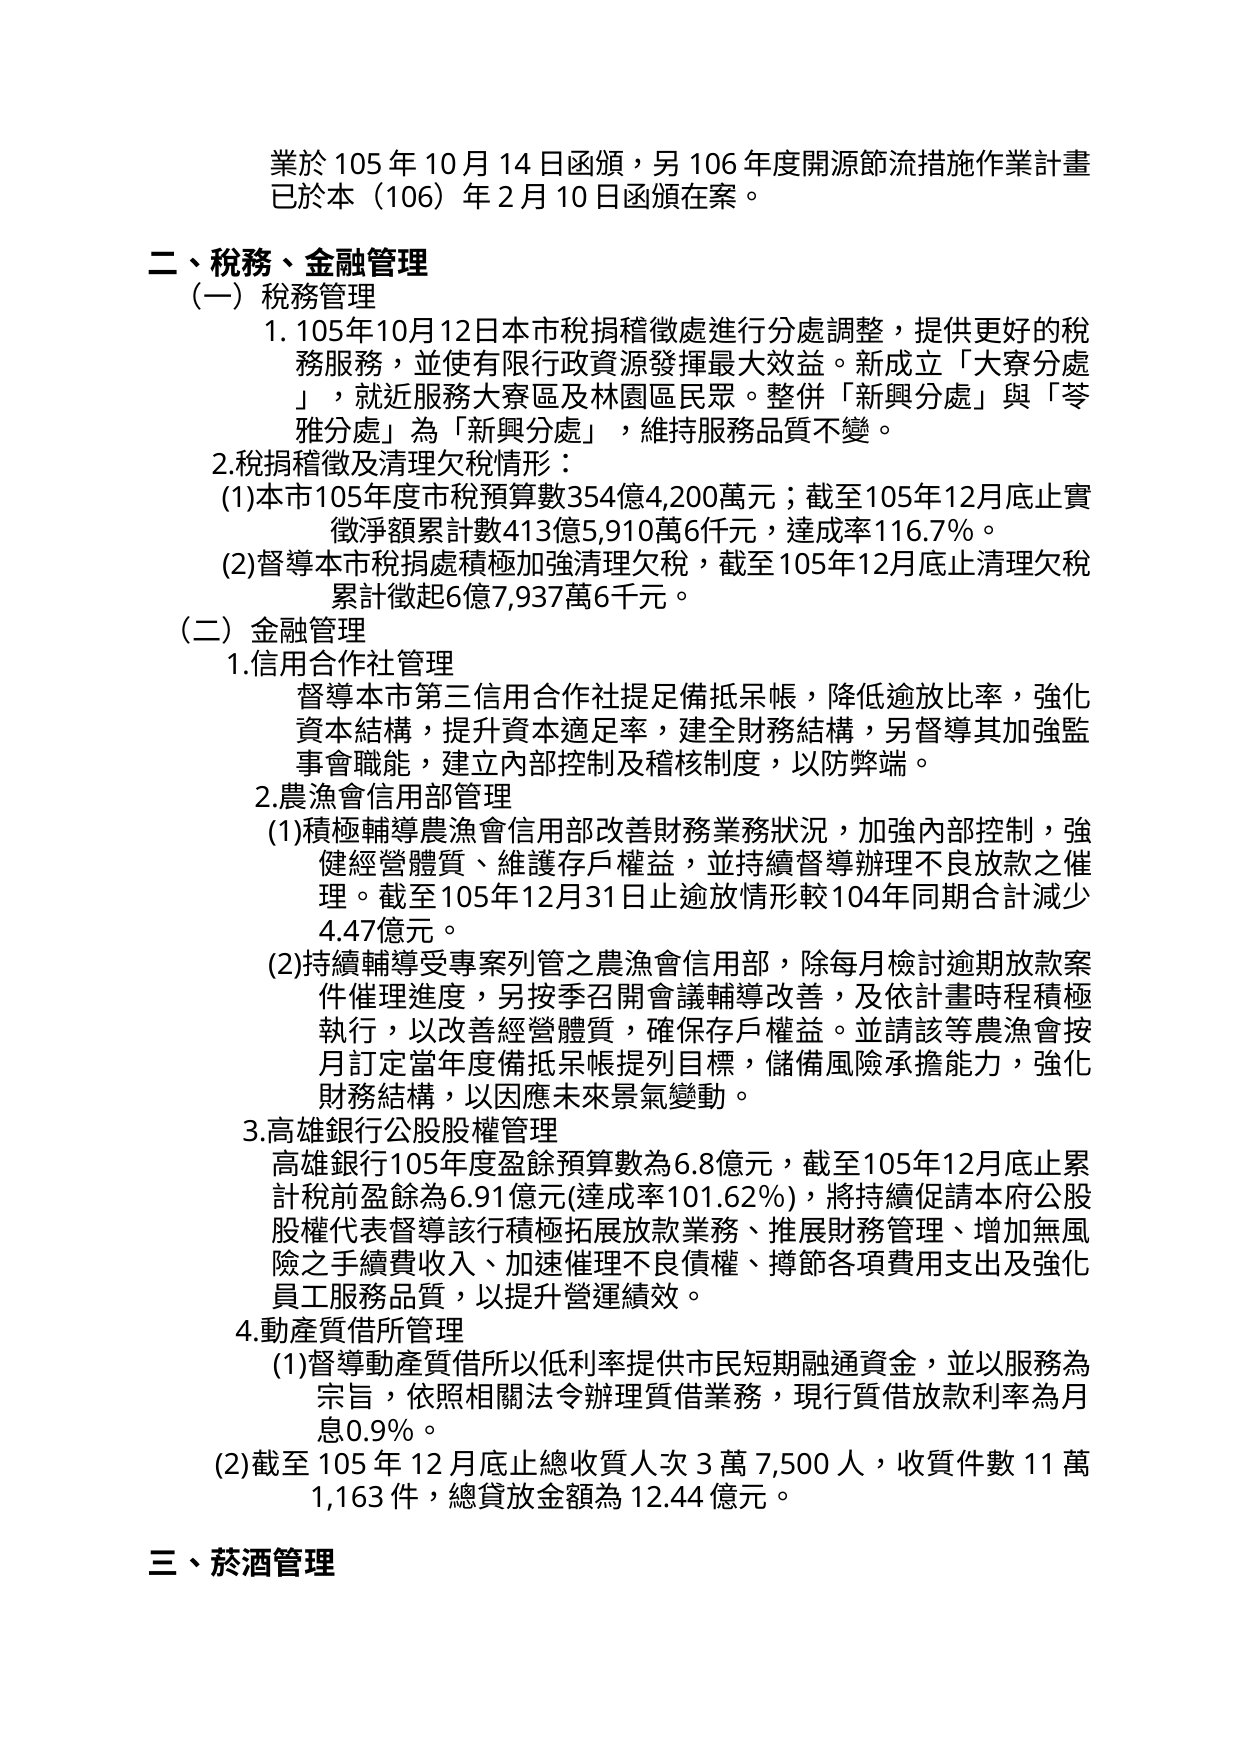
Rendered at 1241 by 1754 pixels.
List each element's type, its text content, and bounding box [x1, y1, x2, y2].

list (1)積極輔導農漁會信用部改善財務業務狀況，加強內部控制，強健經營體質、維護存戶權益，並持續督導辦理不良放款之催理。截至105年12月31日止逾放情形較104年同期合計減少4.47億元。 [260, 814, 1092, 948]
list 105年10月12日本市稅捐稽徵處進行分處調整，提供更好的稅務服務，並使有限行政資源發揮最大效益。新成立「大寮分處」，就近服務大寮區及林園區民眾。整併「新興分處」與「苓雅分處」為「新興分處」，維持服務品質不變。 [263, 314, 1092, 448]
text 督導本市第三信用合作社提足備抵呆帳，降低逾放比率，強化資本結構，提升資本適足率，建全財務結構，另督導其加強監事會職能，建立內部控制及稽核制度，以防弊端。 [295, 681, 1092, 781]
text (2)督導本市稅捐處積極加強清理欠稅，截至105年12月底止清理欠稅累計徵起6億7,937萬6千元。 [156, 548, 1092, 614]
text （一）稅務管理 [148, 281, 1092, 314]
text 業於105年10月14日函頒，另106年度開源節流措施作業計畫已於本（106）年2月10日函頒在案。 [243, 148, 1092, 214]
text 4.動產質借所管理 [148, 1314, 1092, 1348]
list 3.高雄銀行公股股權管理 [184, 1114, 1092, 1148]
list (2)持續輔導受專案列管之農漁會信用部，除每月檢討逾期放款案件催理進度，另按季召開會議輔導改善，及依計畫時程積極執行，以改善經營體質，確保存戶權益。並請該等農漁會按月訂定當年度備抵呆帳提列目標，儲備風險承擔能力，強化財務結構，以因應未來景氣變動。 [260, 948, 1092, 1114]
text (2)截至105年12月底止總收質人次3萬7,500人，收質件數11萬1,163件，總貸放金額為12.44億元。 [148, 1448, 1092, 1514]
text 二、稅務、金融管理 [148, 248, 1092, 281]
text (1)本市105年度市稅預算數354億4,200萬元；截至105年12月底止實徵淨額累計數413億5,910萬6仟元，達成率116.7％。 [155, 481, 1092, 548]
text 三、菸酒管理 [148, 1548, 1092, 1581]
list 1.信用合作社管理 [180, 648, 1092, 681]
text 2.稅捐稽徵及清理欠稅情形： [161, 448, 1092, 481]
list 高雄銀行105年度盈餘預算數為6.8億元，截至105年12月底止累計稅前盈餘為6.91億元(達成率101.62％)，將持續促請本府公股股權代表督導該行積極拓展放款業務、推展財務管理、增加無風險之手續費收入、加速催理不良債權、撙節各項費用支出及強化員工服務品質，以提升營運績效。 [271, 1148, 1092, 1314]
list 2.農漁會信用部管理 [187, 781, 1092, 814]
text (1)督導動產質借所以低利率提供市民短期融通資金，並以服務為宗旨，依照相關法令辦理質借業務，現行質借放款利率為月息0.9％。 [273, 1348, 1092, 1448]
text （二）金融管理 [148, 614, 1092, 648]
